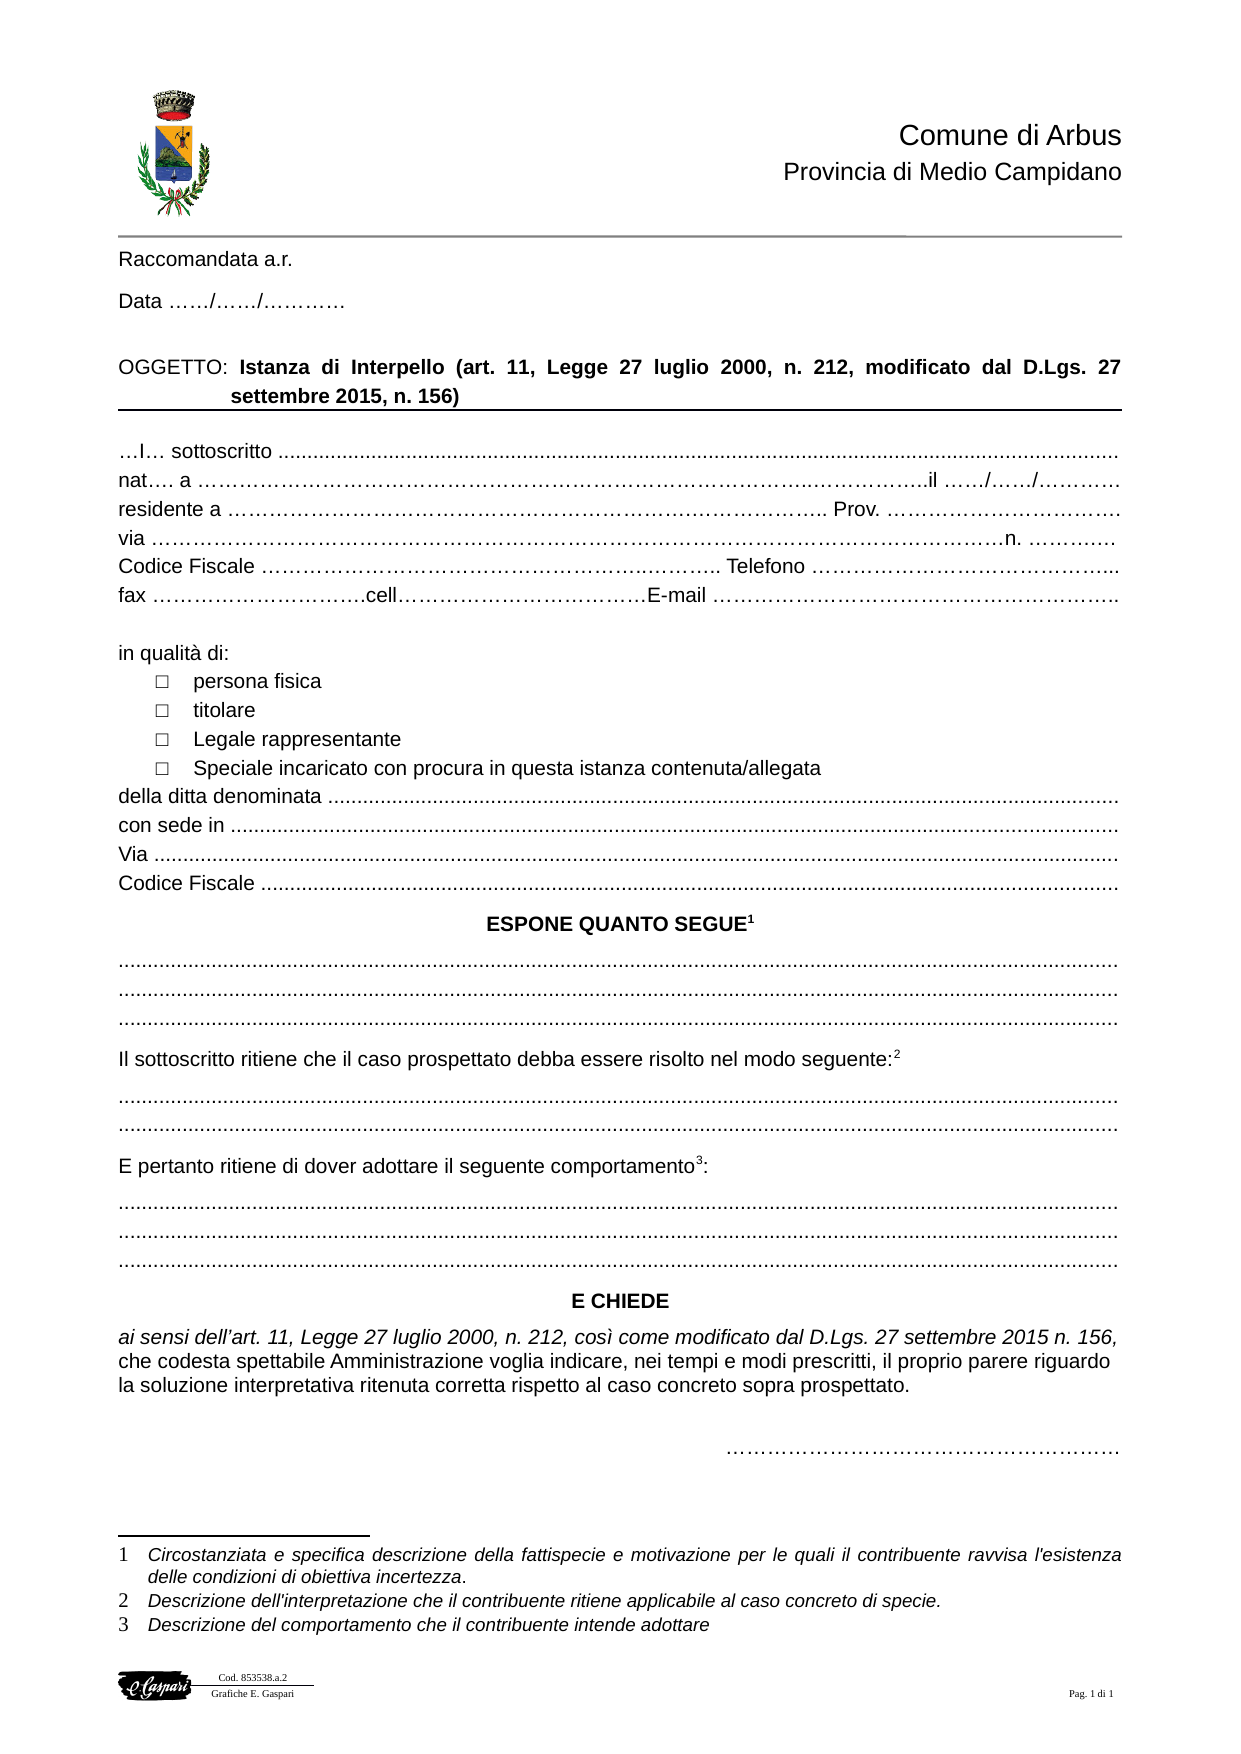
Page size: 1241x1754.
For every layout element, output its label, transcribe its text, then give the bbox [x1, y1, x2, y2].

text Comune di Arbus [224, 118, 1122, 152]
text in qualità di: [118, 641, 1122, 664]
text Descrizione del comportamento che il contribuente intende adottare [118, 1612, 1122, 1636]
text ai sensi dell’art. 11, Legge 27 luglio 2000, n. 212, così come modificato dal D.Lgs. 27 settembre 2015 n. 156, che codesta spettabile Amministrazione voglia indicare, nei tempi e modi prescritti, il proprio parere riguardo la soluzione interpretativa ritenuta corretta rispetto al caso concreto sopra prospettato. [118, 1325, 1122, 1397]
text residente a ………………………………………………………….……………….. Prov. ……………………………. [118, 497, 1122, 521]
text ESPONE QUANTO SEGUE [118, 912, 1122, 936]
text fax ………………………….cell………………………………E-mail ………………………………………………….. [118, 583, 1122, 607]
text E pertanto ritiene di dover adottare il seguente comportamento: [118, 1153, 1122, 1177]
text nat…. a ……………………………………………………………………………..……………..il ……/……/………… [118, 468, 1122, 492]
text Codice Fiscale ………………………………………………..……….. Telefono ……………………………………... [118, 554, 1122, 578]
text Codice Fiscale [118, 871, 1122, 894]
text Data ……/……/………… [118, 288, 1122, 312]
text Raccomandata a.r. [118, 247, 1122, 271]
text con sede in [118, 813, 1122, 837]
text Descrizione dell'interpretazione che il contribuente ritiene applicabile al caso concreto di specie. [118, 1588, 1122, 1612]
text Il sottoscritto ritiene che il caso prospettato debba essere risolto nel modo seguente: [118, 1047, 1122, 1071]
text OGGETTO: Istanza di Interpello (art. 11, Legge 27 luglio 2000, n. 212, modificato dal D.Lgs. 27 settembre 2015, n. 156) [118, 355, 1122, 409]
list Legale rappresentante [156, 727, 1122, 751]
picture [117, 1670, 192, 1701]
text via ……………………………………………………………………………………………………………n. ……….… [118, 526, 1122, 549]
text Via [118, 842, 1122, 866]
text E CHIEDE [118, 1289, 1122, 1313]
list persona fisica [156, 669, 1122, 693]
picture [122, 87, 224, 219]
text della ditta denominata [118, 784, 1122, 808]
text ………………………………………………… [723, 1434, 1122, 1458]
text Circostanziata e specifica descrizione della fattispecie e motivazione per le quali il contribuente ravvisa l'esistenza delle condizioni di obiettiva incertezza. [118, 1542, 1122, 1588]
text …I… sottoscritto [118, 439, 1122, 463]
list Speciale incaricato con procura in questa istanza contenuta/allegata [156, 756, 1122, 779]
list titolare [156, 698, 1122, 722]
text Provincia di Medio Campidano [224, 157, 1122, 185]
